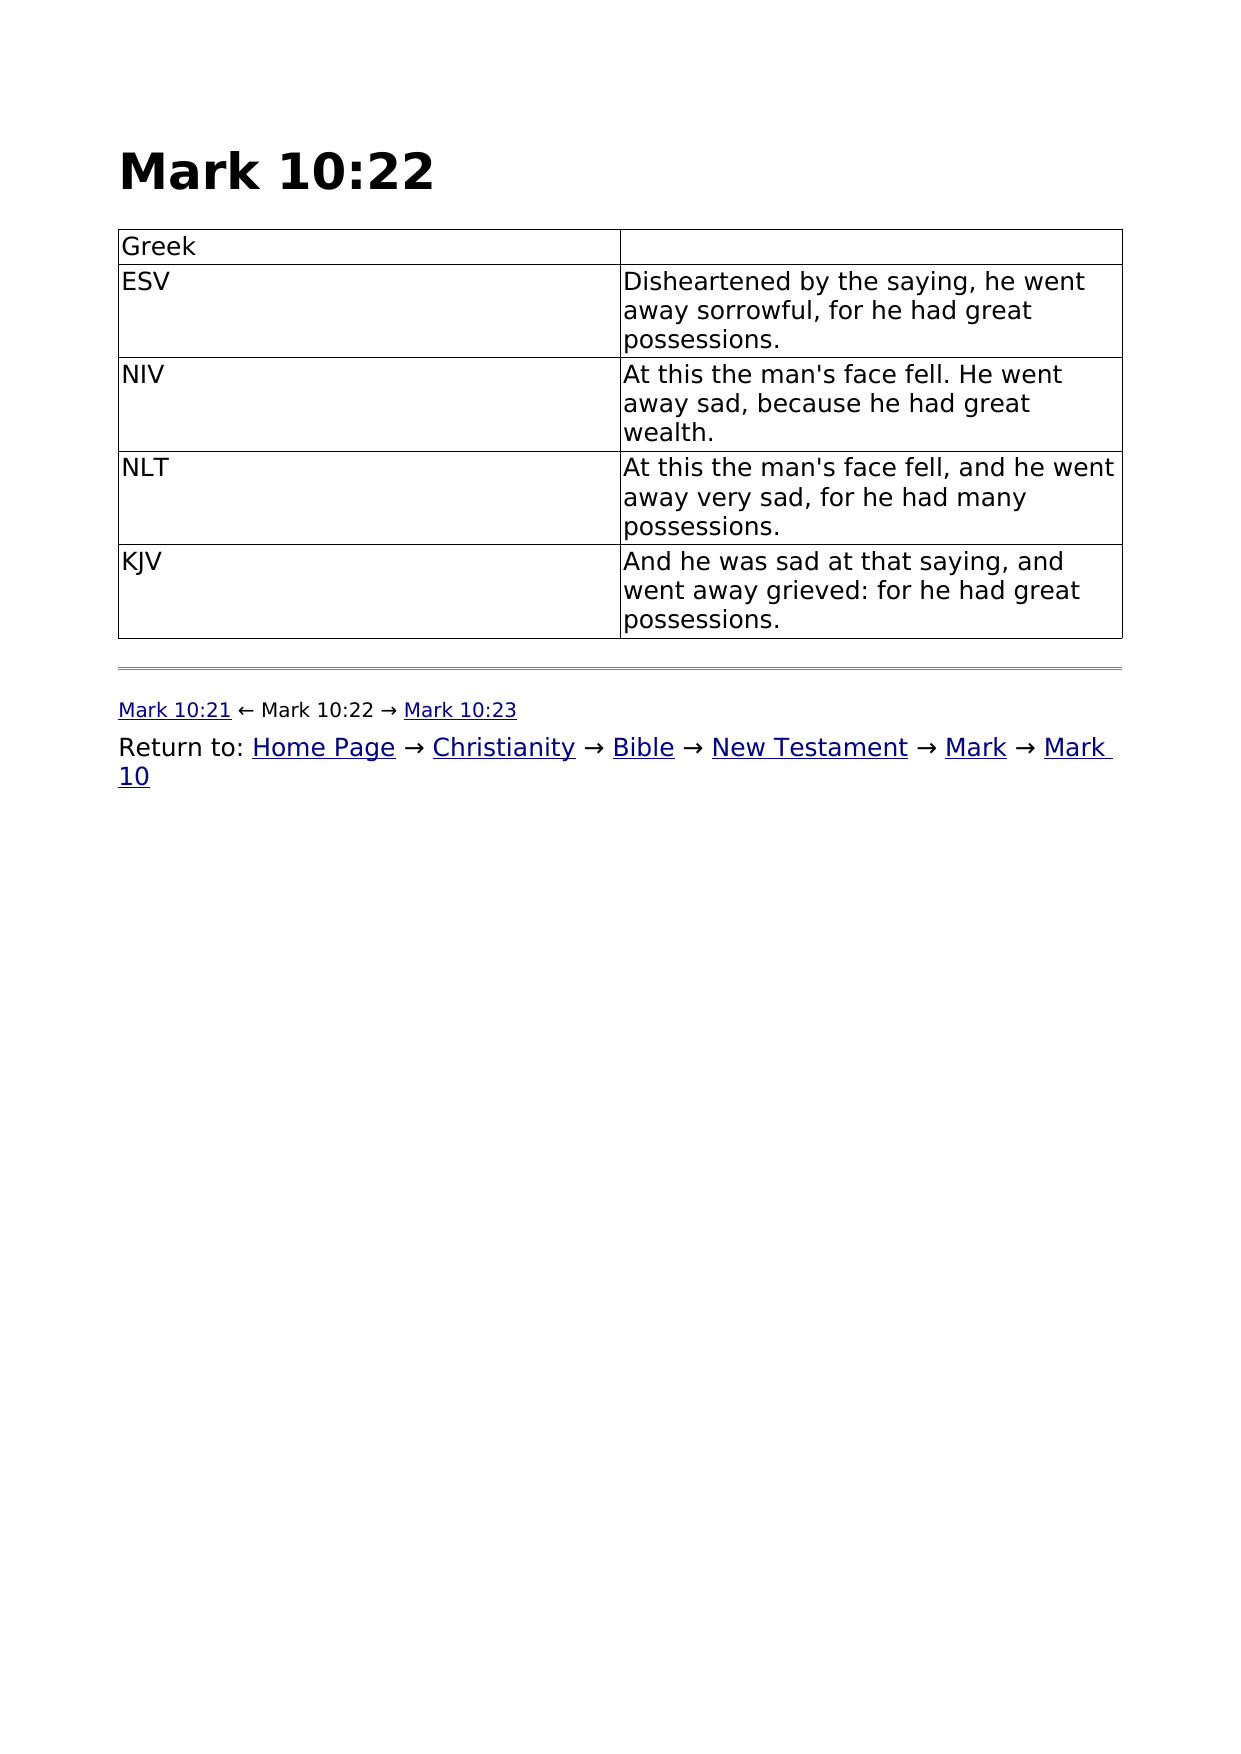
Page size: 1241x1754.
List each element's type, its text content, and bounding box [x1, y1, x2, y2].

table_cell KJV [119, 545, 620, 637]
table_cell And he was sad at that saying, and went away grieved: for he had great possessions. [621, 545, 1122, 637]
text Mark 10:21 ← Mark 10:22 → Mark 10:23 [118, 699, 1122, 733]
table_cell At this the man's face fell, and he went away very sad, for he had many possessions. [621, 452, 1122, 544]
subtitle Mark 10:22 [118, 143, 1122, 201]
table_cell Disheartened by the saying, he went away sorrowful, for he had great possessions. [621, 265, 1122, 357]
table_cell NIV [119, 358, 620, 451]
table_cell NLT [119, 452, 620, 544]
table_header [621, 230, 1122, 264]
table_cell ESV [119, 265, 620, 357]
table_header Greek [119, 230, 620, 264]
text Return to: Home Page → Christianity → Bible → New Testament → Mark → Mark 10 [118, 733, 1122, 791]
table_cell At this the man's face fell. He went away sad, because he had great wealth. [621, 358, 1122, 451]
